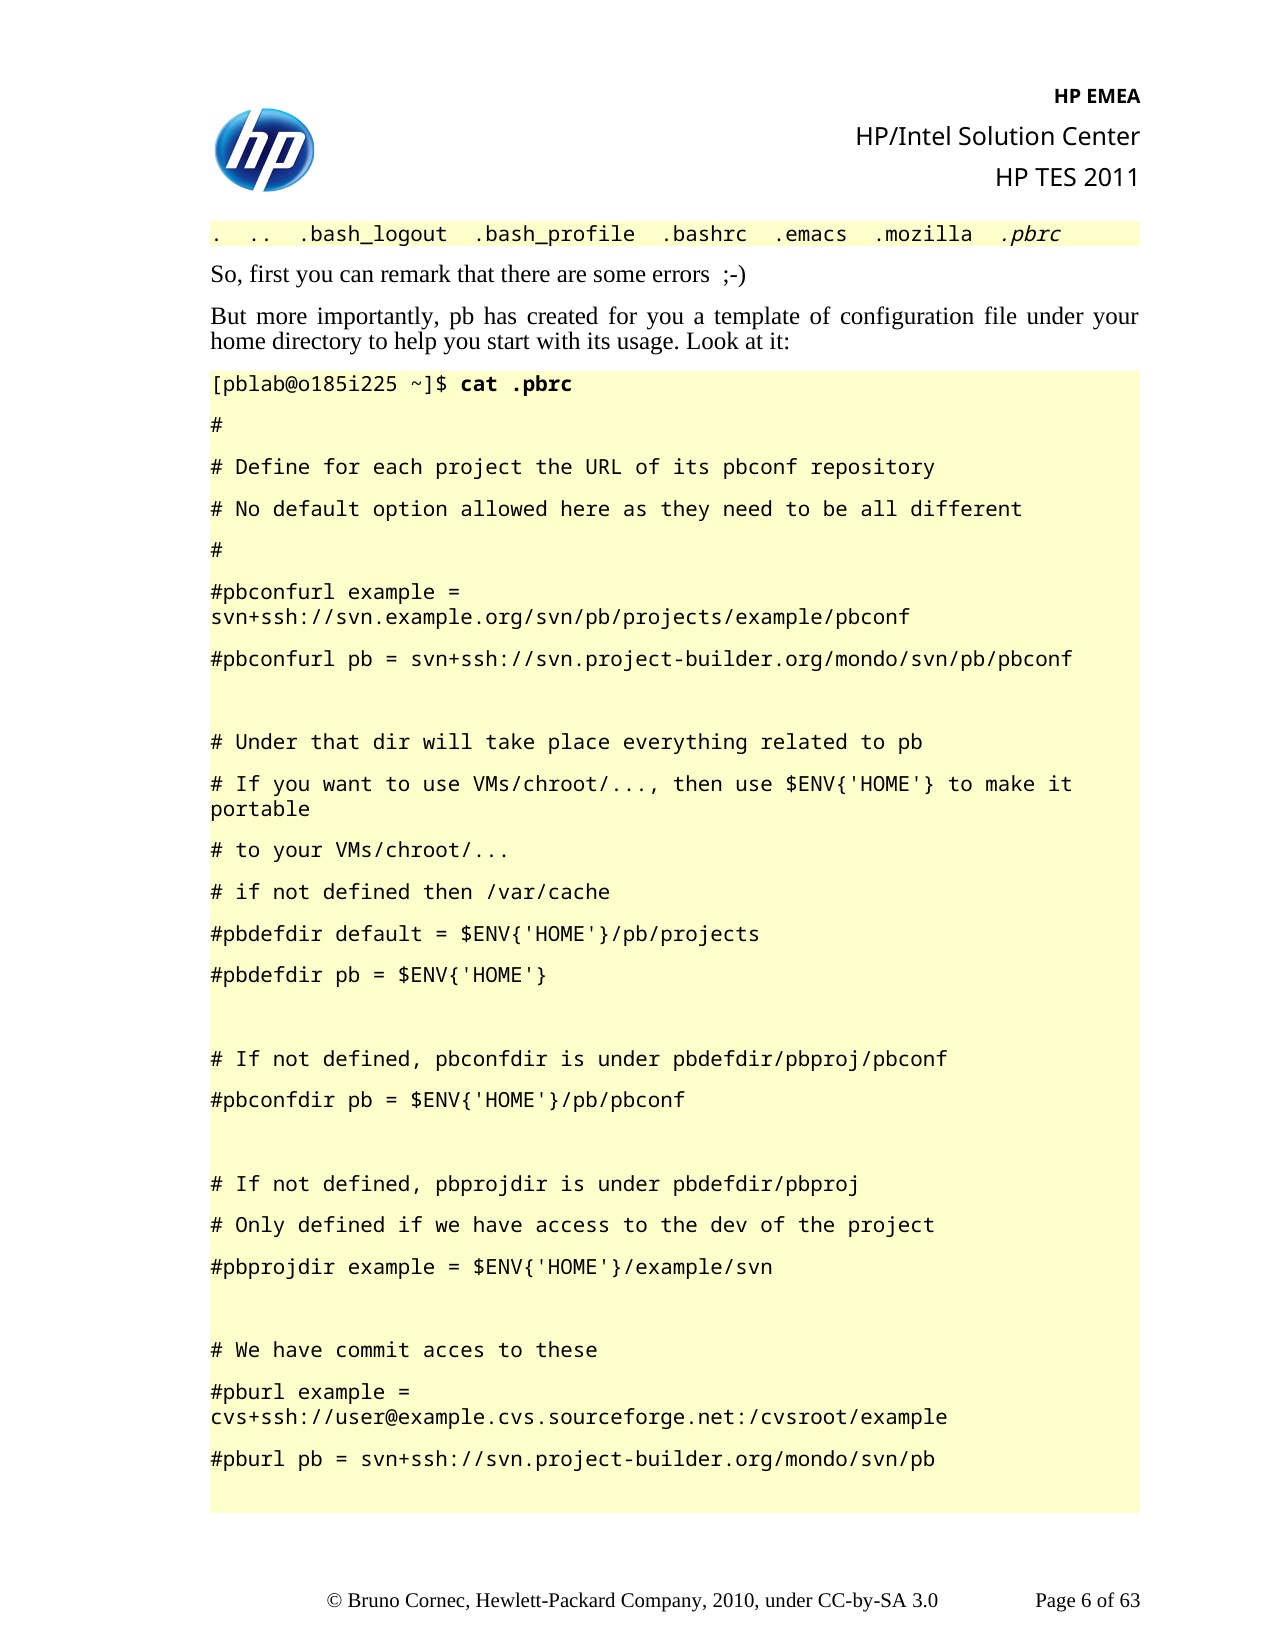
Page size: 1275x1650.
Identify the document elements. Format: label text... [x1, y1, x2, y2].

picture [214, 108, 315, 192]
text #pbconfdir pb = $ENV{'HOME'}/pb/pbconf [210, 1088, 1140, 1113]
text # We have commit acces to these [210, 1338, 1140, 1363]
text # No default option allowed here as they need to be all different [210, 496, 1140, 521]
text # Under that dir will take place everything related to pb [210, 729, 1140, 754]
text # [210, 413, 1140, 438]
text # to your VMs/chroot/... [210, 838, 1140, 863]
text # Define for each project the URL of its pbconf repository [210, 454, 1140, 479]
text #pbconfurl pb = svn+ssh://svn.project-builder.org/mondo/svn/pb/pbconf [210, 646, 1140, 671]
text # [210, 538, 1140, 563]
text #pbdefdir pb = $ENV{'HOME'} [210, 963, 1140, 988]
text So, first you can remark that there are some errors ;-) [210, 263, 1140, 288]
text But more importantly, pb has created for you a template of configuration file under your home directory to help you start with its usage. Look at it: [210, 304, 1140, 354]
text # If not defined, pbprojdir is under pbdefdir/pbproj [210, 1171, 1140, 1196]
text . .. .bash_logout .bash_profile .bashrc .emacs .mozilla .pbrc [210, 221, 1140, 246]
text #pbprojdir example = $ENV{'HOME'}/example/svn [210, 1254, 1140, 1279]
text #pbdefdir default = $ENV{'HOME'}/pb/projects [210, 921, 1140, 946]
text [pblab@o185i225 ~]$ cat .pbrc [210, 371, 1140, 396]
text # if not defined then /var/cache [210, 879, 1140, 904]
text #pburl example = cvs+ssh://user@example.cvs.sourceforge.net:/cvsroot/example [210, 1379, 1140, 1429]
text # If not defined, pbconfdir is under pbdefdir/pbproj/pbconf [210, 1046, 1140, 1071]
text #pburl pb = svn+ssh://svn.project-builder.org/mondo/svn/pb [210, 1446, 1140, 1471]
text # If you want to use VMs/chroot/..., then use $ENV{'HOME'} to make it portable [210, 771, 1140, 821]
text # Only defined if we have access to the dev of the project [210, 1213, 1140, 1238]
text #pbconfurl example = svn+ssh://svn.example.org/svn/pb/projects/example/pbconf [210, 579, 1140, 629]
